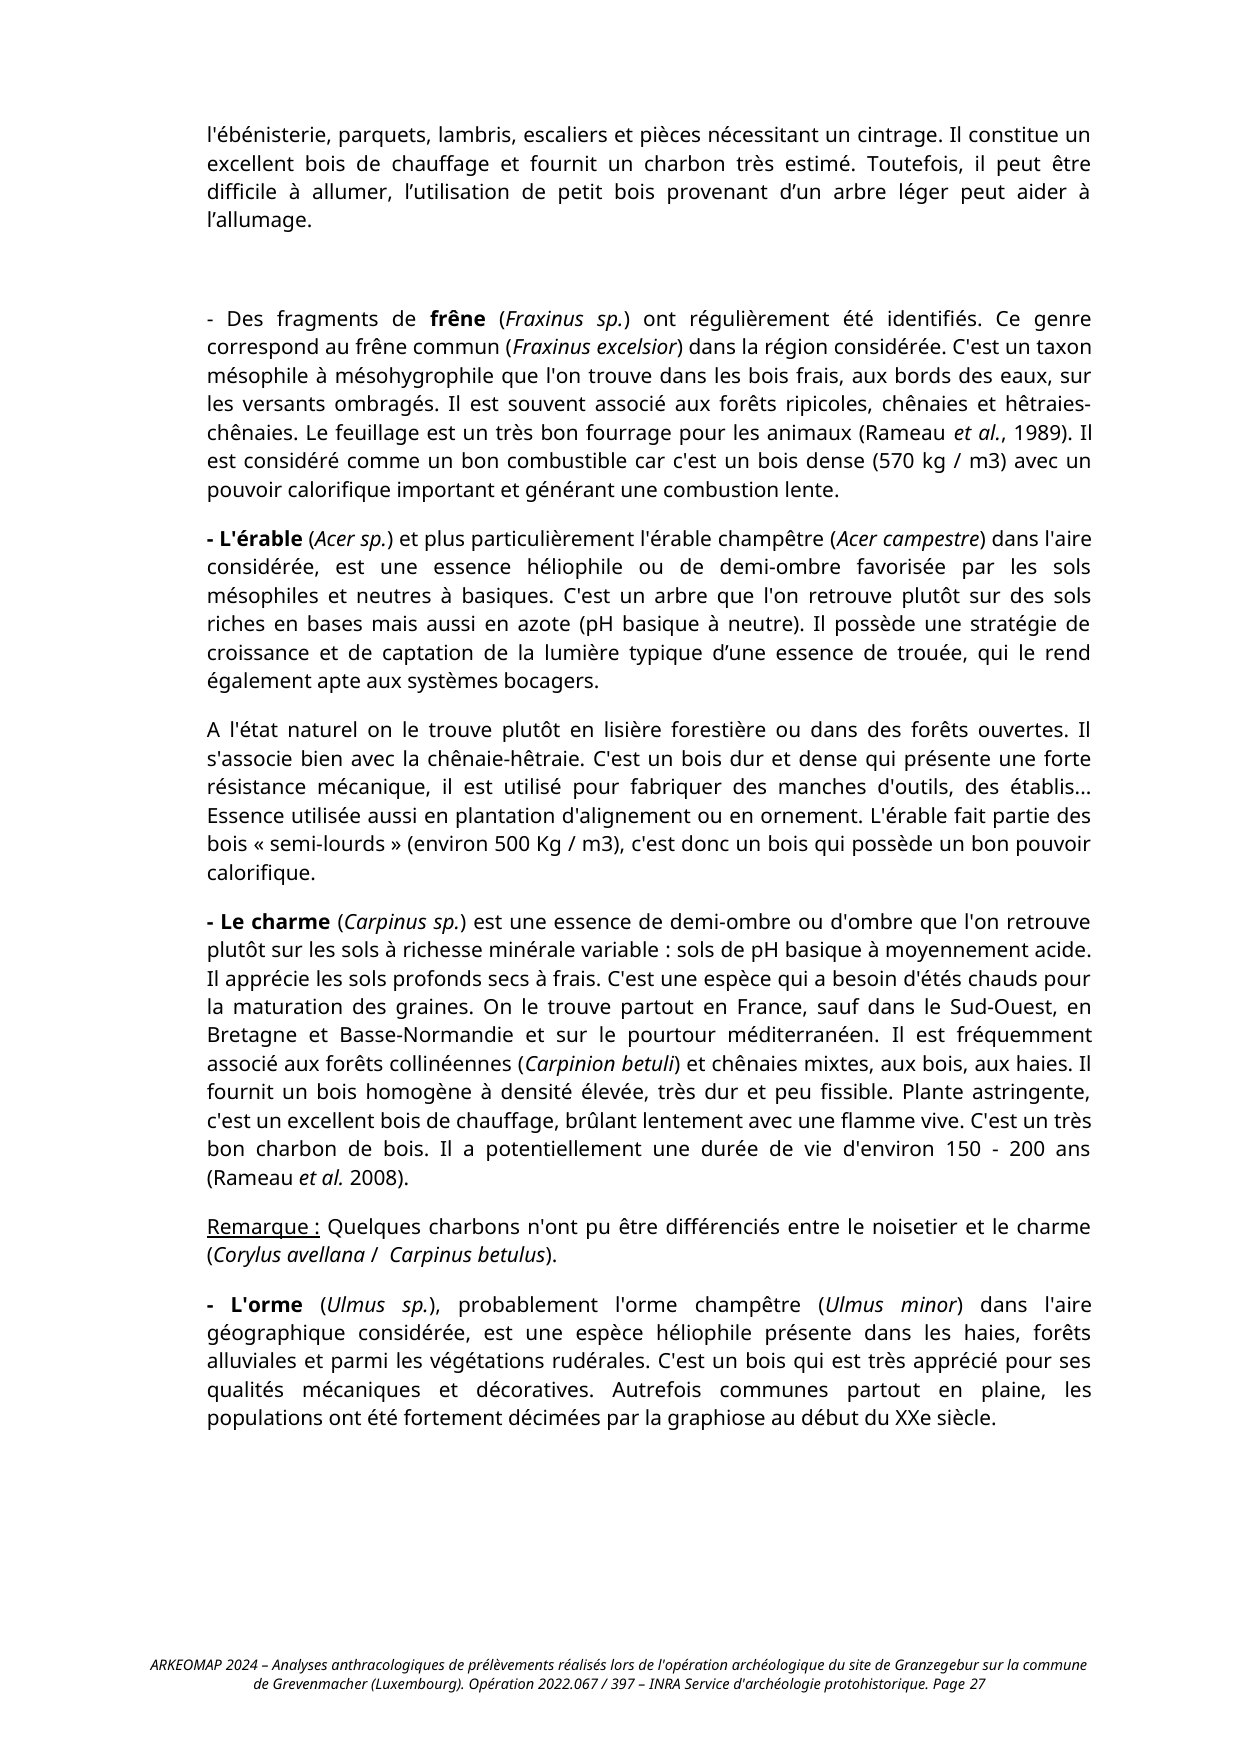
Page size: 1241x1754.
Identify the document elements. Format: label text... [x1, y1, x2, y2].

list - Le charme (Carpinus sp.) est une essence de demi-ombre ou d'ombre que l'on retrouve plutôt sur les sols à richesse minérale variable : sols de pH basique à moyennement acide. Il apprécie les sols profonds secs à frais. C'est une espèce qui a besoin d'étés chauds pour la maturation des graines. On le trouve partout en France, sauf dans le Sud-Ouest, en Bretagne et Basse-Normandie et sur le pourtour méditerranéen. Il est fréquemment associé aux forêts collinéennes (Carpinion betuli) et chênaies mixtes, aux bois, aux haies. Il fournit un bois homogène à densité élevée, très dur et peu fissible. Plante astringente, c'est un excellent bois de chauffage, brûlant lentement avec une flamme vive. C'est un très bon charbon de bois. Il a potentiellement une durée de vie d'environ 150 - 200 ans (Rameau et al. 2008). [207, 907, 1092, 1191]
list Remarque : Quelques charbons n'ont pu être différenciés entre le noisetier et le charme (Corylus avellana / Carpinus betulus). [207, 1212, 1092, 1269]
text A l'état naturel on le trouve plutôt en lisière forestière ou dans des forêts ouvertes. Il s'associe bien avec la chênaie-hêtraie. C'est un bois dur et dense qui présente une forte résistance mécanique, il est utilisé pour fabriquer des manches d'outils, des établis... Essence utilisée aussi en plantation d'alignement ou en ornement. L'érable fait partie des bois « semi-lourds » (environ 500 Kg / m3), c'est donc un bois qui possède un bon pouvoir calorifique. [207, 715, 1092, 886]
list l'ébénisterie, parquets, lambris, escaliers et pièces nécessitant un cintrage. Il constitue un excellent bois de chauffage et fournit un charbon très estimé. Toutefois, il peut être difficile à allumer, l’utilisation de petit bois provenant d’un arbre léger peut aider à l’allumage. [207, 120, 1092, 234]
list - L'orme (Ulmus sp.), probablement l'orme champêtre (Ulmus minor) dans l'aire géographique considérée, est une espèce héliophile présente dans les haies, forêts alluviales et parmi les végétations rudérales. C'est un bois qui est très apprécié pour ses qualités mécaniques et décoratives. Autrefois communes partout en plaine, les populations ont été fortement décimées par la graphiose au début du XXe siècle. [207, 1290, 1092, 1432]
text - L'érable (Acer sp.) et plus particulièrement l'érable champêtre (Acer campestre) dans l'aire considérée, est une essence héliophile ou de demi-ombre favorisée par les sols mésophiles et neutres à basiques. C'est un arbre que l'on retrouve plutôt sur des sols riches en bases mais aussi en azote (pH basique à neutre). Il possède une stratégie de croissance et de captation de la lumière typique d’une essence de trouée, qui le rend également apte aux systèmes bocagers. [207, 524, 1092, 694]
text - Des fragments de frêne (Fraxinus sp.) ont régulièrement été identifiés. Ce genre correspond au frêne commun (Fraxinus excelsior) dans la région considérée. C'est un taxon mésophile à mésohygrophile que l'on trouve dans les bois frais, aux bords des eaux, sur les versants ombragés. Il est souvent associé aux forêts ripicoles, chênaies et hêtraies-chênaies. Le feuillage est un très bon fourrage pour les animaux (Rameau et al., 1989). Il est considéré comme un bon combustible car c'est un bois dense (570 kg / m3) avec un pouvoir calorifique important et générant une combustion lente. [207, 304, 1092, 503]
